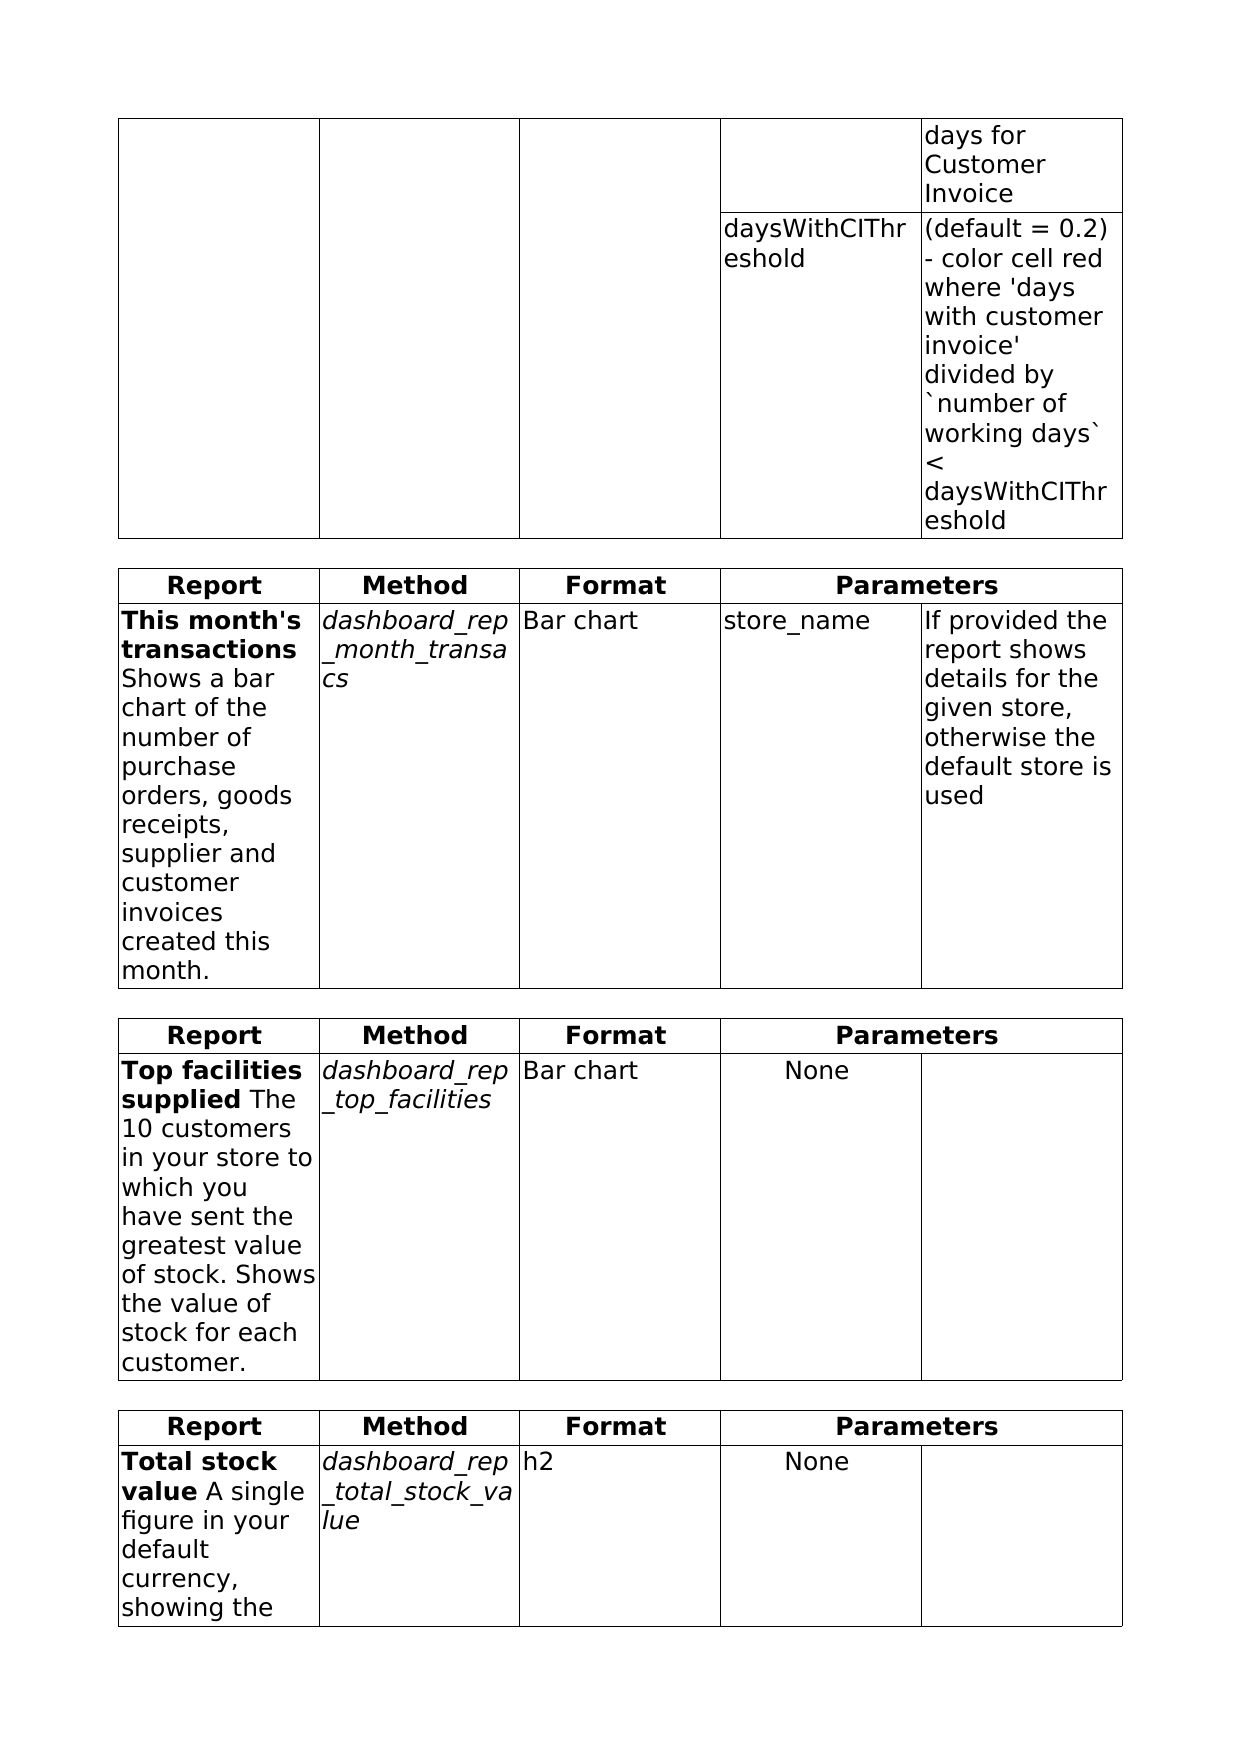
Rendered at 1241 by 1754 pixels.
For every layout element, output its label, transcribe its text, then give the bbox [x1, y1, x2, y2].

table_header Method [320, 1411, 519, 1444]
table_cell [922, 1446, 1122, 1626]
table_cell (default = 0.2) - color cell red where 'days with customer invoice' divided by `number of working days` < daysWithCIThreshold [922, 213, 1122, 538]
table_header Report [119, 1019, 319, 1053]
table_cell [922, 1054, 1122, 1380]
table_cell [721, 119, 921, 212]
table_cell h2 [520, 1446, 720, 1626]
table_header Parameters [721, 1019, 1122, 1053]
table_cell Bar chart [520, 1054, 720, 1380]
table_cell dashboard_rep_total_stock_value [320, 1446, 519, 1626]
table_header Parameters [721, 1411, 1122, 1444]
table_cell store_name [721, 604, 921, 988]
table_header Format [520, 1019, 720, 1053]
table_cell This month's transactions Shows a bar chart of the number of purchase orders, goods receipts, supplier and customer invoices created this month. [119, 604, 319, 988]
table_cell [320, 119, 519, 538]
table_cell If provided the report shows details for the given store, otherwise the default store is used [922, 604, 1122, 988]
table_cell Top facilities supplied The 10 customers in your store to which you have sent the greatest value of stock. Shows the value of stock for each customer. [119, 1054, 319, 1380]
table_cell None [721, 1446, 921, 1626]
table_header Report [119, 569, 319, 603]
table_cell dashboard_rep_top_facilities [320, 1054, 519, 1380]
table_cell Bar chart [520, 604, 720, 988]
table_header Format [520, 569, 720, 603]
table_header Method [320, 1019, 519, 1053]
table_cell daysWithCIThreshold [721, 213, 921, 538]
table_cell [119, 119, 319, 538]
table_cell days for Customer Invoice [922, 119, 1122, 212]
table_header Format [520, 1411, 720, 1444]
table_cell Total stock value A single figure in your default currency, showing the [119, 1446, 319, 1626]
table_header Method [320, 569, 519, 603]
table_cell None [721, 1054, 921, 1380]
table_cell dashboard_rep_month_transacs [320, 604, 519, 988]
table_cell [520, 119, 720, 538]
table_header Report [119, 1411, 319, 1444]
table_header Parameters [721, 569, 1122, 603]
